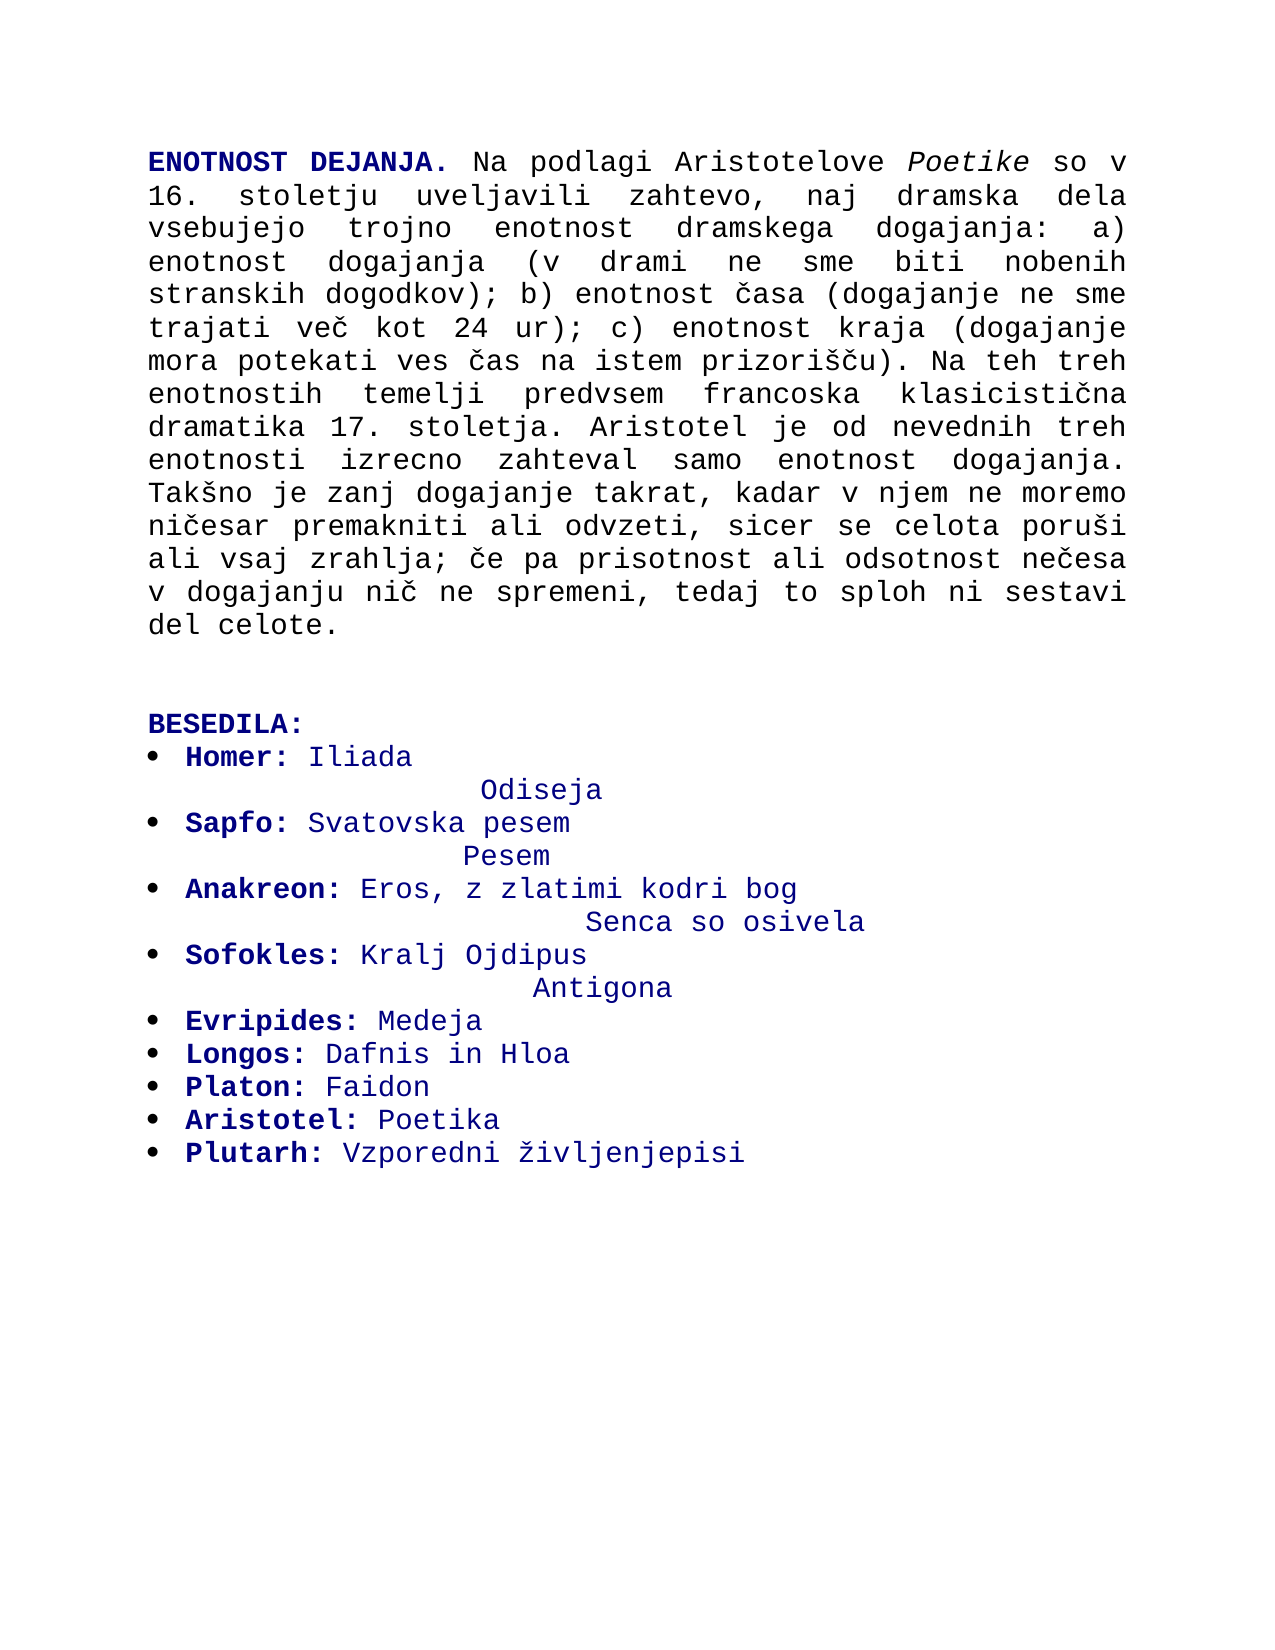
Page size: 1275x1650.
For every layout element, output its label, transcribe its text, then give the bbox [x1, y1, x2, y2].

list Aristotel: Poetika [148, 1105, 1127, 1138]
list Evripides: Medeja [148, 1006, 1127, 1039]
text BESEDILA: [148, 709, 1127, 742]
list Plutarh: Vzporedni življenjepisi [148, 1138, 1127, 1171]
list Sapfo: Svatovska pesem [148, 808, 1127, 841]
list Longos: Dafnis in Hloa [148, 1039, 1127, 1072]
text ENOTNOST DEJANJA. Na podlagi Aristotelove Poetike so v 16. stoletju uveljavili zahtevo, naj dramska dela vsebujejo trojno enotnost dramskega dogajanja: a) enotnost dogajanja (v drami ne sme biti nobenih stranskih dogodkov); b) enotnost časa (dogajanje ne sme trajati več kot 24 ur); c) enotnost kraja (dogajanje mora potekati ves čas na istem prizorišču). Na teh treh enotnostih temelji predvsem francoska klasicistična dramatika 17. stoletja. Aristotel je od nevednih treh enotnosti izrecno zahteval samo enotnost dogajanja. Takšno je zanj dogajanje takrat, kadar v njem ne moremo ničesar premakniti ali odvzeti, sicer se celota poruši ali vsaj zrahlja; če pa prisotnost ali odsotnost nečesa v dogajanju nič ne spremeni, tedaj to sploh ni sestavi del celote. [148, 148, 1127, 643]
list Anakreon: Eros, z zlatimi kodri bog [148, 874, 1127, 907]
list Sofokles: Kralj Ojdipus [148, 940, 1127, 973]
list Homer: Iliada [148, 742, 1127, 775]
list Platon: Faidon [148, 1072, 1127, 1105]
text Pesem [148, 841, 1127, 874]
text Antigona [148, 973, 1127, 1006]
text Senca so osivela [148, 907, 1127, 940]
text Odiseja [148, 775, 1127, 808]
